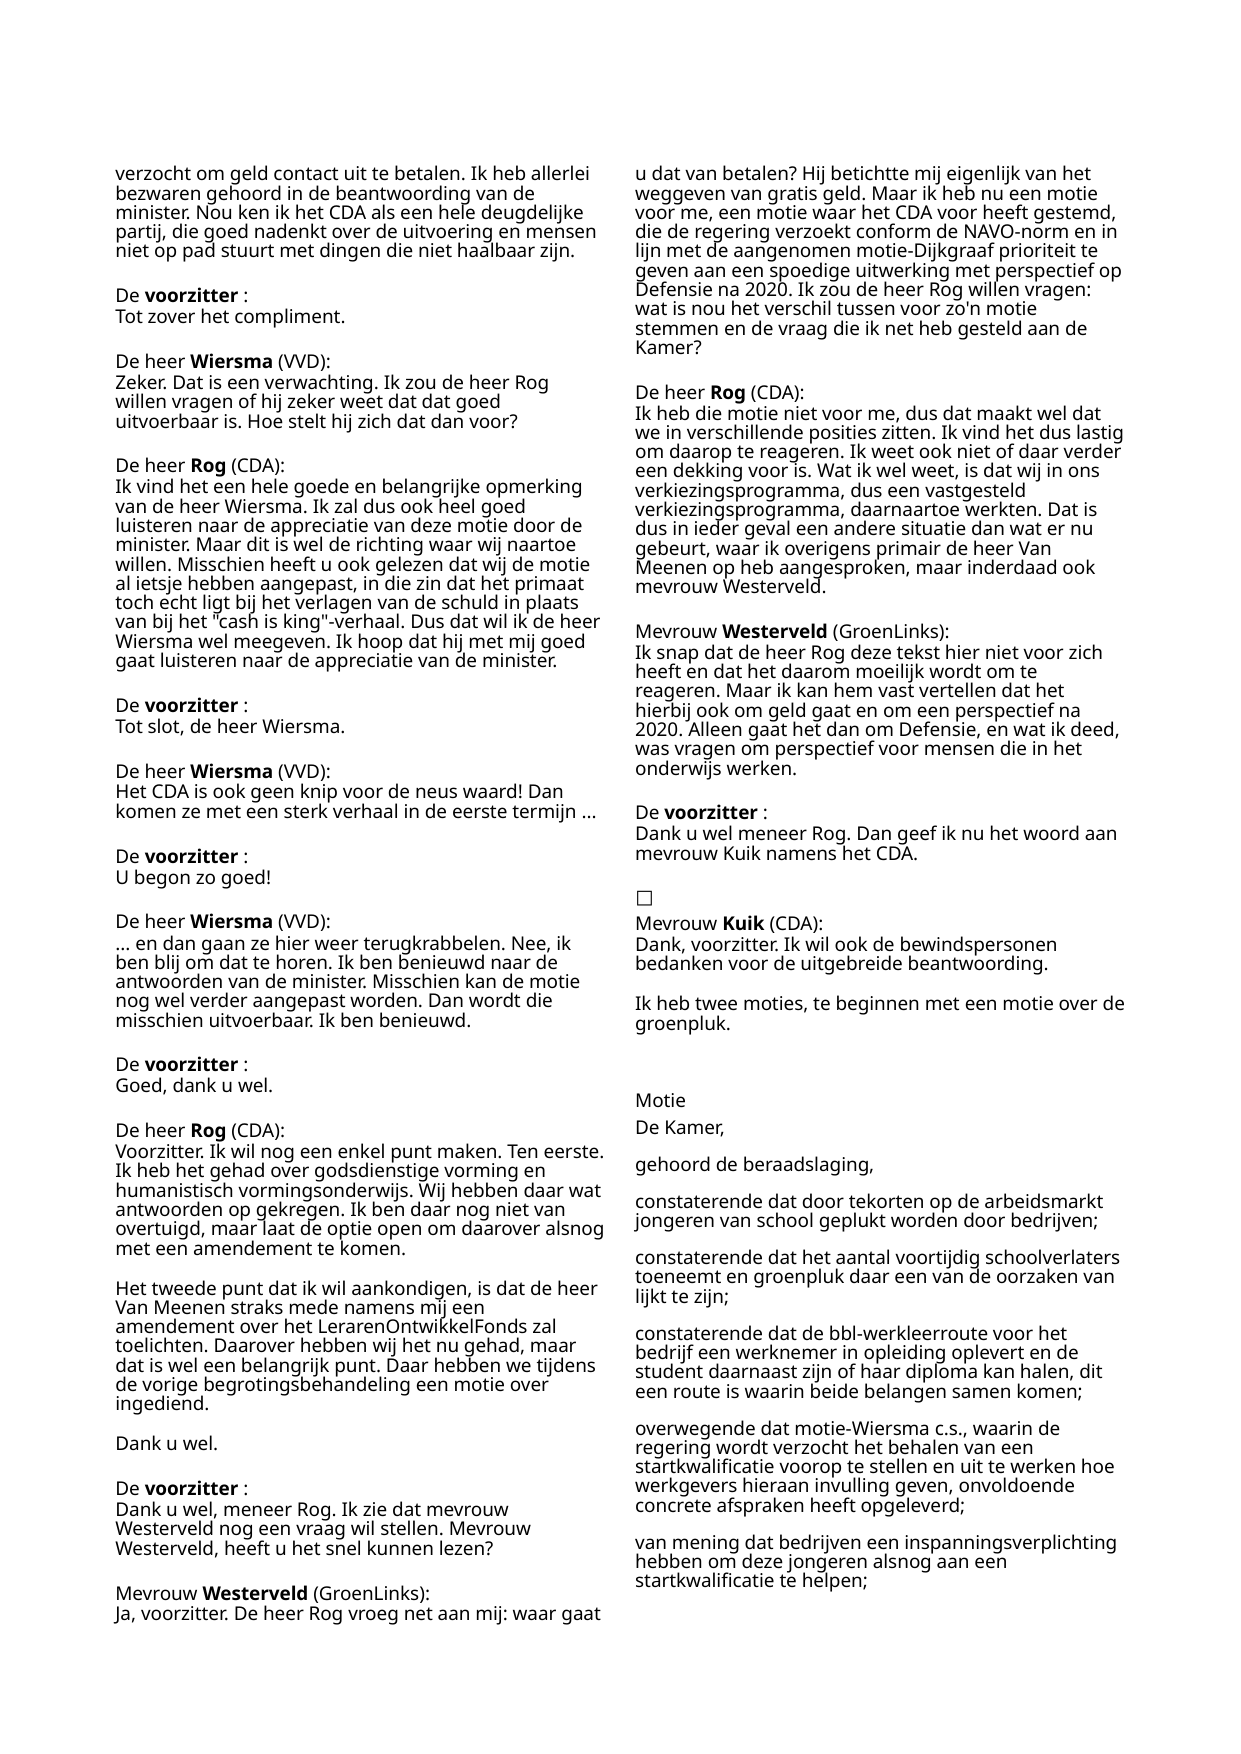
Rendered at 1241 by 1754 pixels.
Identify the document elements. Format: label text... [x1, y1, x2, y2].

text van mening dat bedrijven een inspanningsverplichting hebben om deze jongeren alsnog aan een startkwalificatie te helpen; [635, 1534, 1125, 1591]
text De heer Wiersma (VVD): [115, 348, 605, 374]
text Ja, voorzitter. De heer Rog vroeg net aan mij: waar gaat [115, 1605, 605, 1625]
text Ik heb die motie niet voor me, dus dat maakt wel dat we in verschillende posities zitten. Ik vind het dus lastig om daarop te reageren. Ik weet ook niet of daar verder een dekking voor is. Wat ik wel weet, is dat wij in ons verkiezingsprogramma, dus een vastgesteld verkiezingsprogramma, daarnaartoe werkten. Dat is dus in ieder geval een andere situatie dan wat er nu gebeurt, waar ik overigens primair de heer Van Meenen op heb aangesproken, maar inderdaad ook mevrouw Westerveld. [635, 404, 1125, 597]
text De heer Wiersma (VVD): [115, 758, 605, 783]
text De voorzitter : [115, 692, 605, 718]
text De voorzitter : [115, 843, 605, 869]
text Dank, voorzitter. Ik wil ook de bewindspersonen bedanken voor de uitgebreide beantwoording. [635, 936, 1125, 975]
text De voorzitter : [115, 1475, 605, 1501]
text De heer Rog (CDA): [115, 453, 605, 478]
text ⬜ [635, 885, 1125, 910]
text verzocht om geld contact uit te betalen. Ik heb allerlei bezwaren gehoord in de beantwoording van de minister. Nou ken ik het CDA als een hele deugdelijke partij, die goed nadenkt over de uitvoering en mensen niet op pad stuurt met dingen die niet haalbaar zijn. [115, 165, 605, 262]
text constaterende dat het aantal voortijdig schoolverlaters toeneemt en groenpluk daar een van de oorzaken van lijkt te zijn; [635, 1249, 1125, 1307]
text Het tweede punt dat ik wil aankondigen, is dat de heer Van Meenen straks mede namens mij een amendement over het LerarenOntwikkelFonds zal toelichten. Daarover hebben wij het nu gehad, maar dat is wel een belangrijk punt. Daar hebben we tijdens de vorige begrotingsbehandeling een motie over ingediend. [115, 1279, 605, 1414]
text Zeker. Dat is een verwachting. Ik zou de heer Rog willen vragen of hij zeker weet dat dat goed uitvoerbaar is. Hoe stelt hij zich dat dan voor? [115, 374, 605, 432]
text constaterende dat de bbl-werkleerroute voor het bedrijf een werknemer in opleiding oplevert en de student daarnaast zijn of haar diploma kan halen, dit een route is waarin beide belangen samen komen; [635, 1325, 1125, 1402]
text Ik vind het een hele goede en belangrijke opmerking van de heer Wiersma. Ik zal dus ook heel goed luisteren naar de appreciatie van deze motie door de minister. Maar dit is wel de richting waar wij naartoe willen. Misschien heeft u ook gelezen dat wij de motie al ietsje hebben aangepast, in die zin dat het primaat toch echt ligt bij het verlagen van de schuld in plaats van bij het "cash is king"-verhaal. Dus dat wil ik de heer Wiersma wel meegeven. Ik hoop dat hij met mij goed gaat luisteren naar de appreciatie van de minister. [115, 478, 605, 671]
text De Kamer, [635, 1119, 1125, 1138]
text Motie [635, 1087, 1125, 1113]
text Ik heb twee moties, te beginnen met een motie over de groenpluk. [635, 995, 1125, 1034]
text De voorzitter : [115, 1052, 605, 1077]
text De voorzitter : [635, 799, 1125, 825]
text Dank u wel. [115, 1435, 605, 1454]
text constaterende dat door tekorten op de arbeidsmarkt jongeren van school geplukt worden door bedrijven; [635, 1193, 1125, 1232]
text Mevrouw Westerveld (GroenLinks): [635, 618, 1125, 644]
text De heer Rog (CDA): [115, 1117, 605, 1143]
text Goed, dank u wel. [115, 1077, 605, 1097]
text Ik snap dat de heer Rog deze tekst hier niet voor zich heeft en dat het daarom moeilijk wordt om te reageren. Maar ik kan hem vast vertellen dat het hierbij ook om geld gaat en om een perspectief na 2020. Alleen gaat het dan om Defensie, en wat ik deed, was vragen om perspectief voor mensen die in het onderwijs werken. [635, 644, 1125, 779]
text Het CDA is ook geen knip voor de neus waard! Dan komen ze met een sterk verhaal in de eerste termijn ... [115, 783, 605, 822]
text U begon zo goed! [115, 869, 605, 888]
text Voorzitter. Ik wil nog een enkel punt maken. Ten eerste. Ik heb het gehad over godsdienstige vorming en humanistisch vormingsonderwijs. Wij hebben daar wat antwoorden op gekregen. Ik ben daar nog niet van overtuigd, maar laat de optie open om daarover alsnog met een amendement te komen. [115, 1143, 605, 1259]
text De voorzitter : [115, 282, 605, 308]
text u dat van betalen? Hij betichtte mij eigenlijk van het weggeven van gratis geld. Maar ik heb nu een motie voor me, een motie waar het CDA voor heeft gestemd, die de regering verzoekt conform de NAVO-norm en in lijn met de aangenomen motie-Dijkgraaf prioriteit te geven aan een spoedige uitwerking met perspectief op Defensie na 2020. Ik zou de heer Rog willen vragen: wat is nou het verschil tussen voor zo'n motie stemmen en de vraag die ik net heb gesteld aan de Kamer? [635, 165, 1125, 358]
text Dank u wel, meneer Rog. Ik zie dat mevrouw Westerveld nog een vraag wil stellen. Mevrouw Westerveld, heeft u het snel kunnen lezen? [115, 1501, 605, 1559]
text ... en dan gaan ze hier weer terugkrabbelen. Nee, ik ben blij om dat te horen. Ik ben benieuwd naar de antwoorden van de minister. Misschien kan de motie nog wel verder aangepast worden. Dan wordt die misschien uitvoerbaar. Ik ben benieuwd. [115, 934, 605, 1031]
text De heer Rog (CDA): [635, 379, 1125, 404]
text Tot zover het compliment. [115, 308, 605, 327]
text Mevrouw Westerveld (GroenLinks): [115, 1580, 605, 1605]
text gehoord de beraadslaging, [635, 1156, 1125, 1175]
text Dank u wel meneer Rog. Dan geef ik nu het woord aan mevrouw Kuik namens het CDA. [635, 825, 1125, 864]
text overwegende dat motie-Wiersma c.s., waarin de regering wordt verzocht het behalen van een startkwalificatie voorop te stellen en uit te werken hoe werkgevers hieraan invulling geven, onvoldoende concrete afspraken heeft opgeleverd; [635, 1419, 1125, 1516]
text Tot slot, de heer Wiersma. [115, 718, 605, 737]
text De heer Wiersma (VVD): [115, 909, 605, 934]
text Mevrouw Kuik (CDA): [635, 910, 1125, 936]
